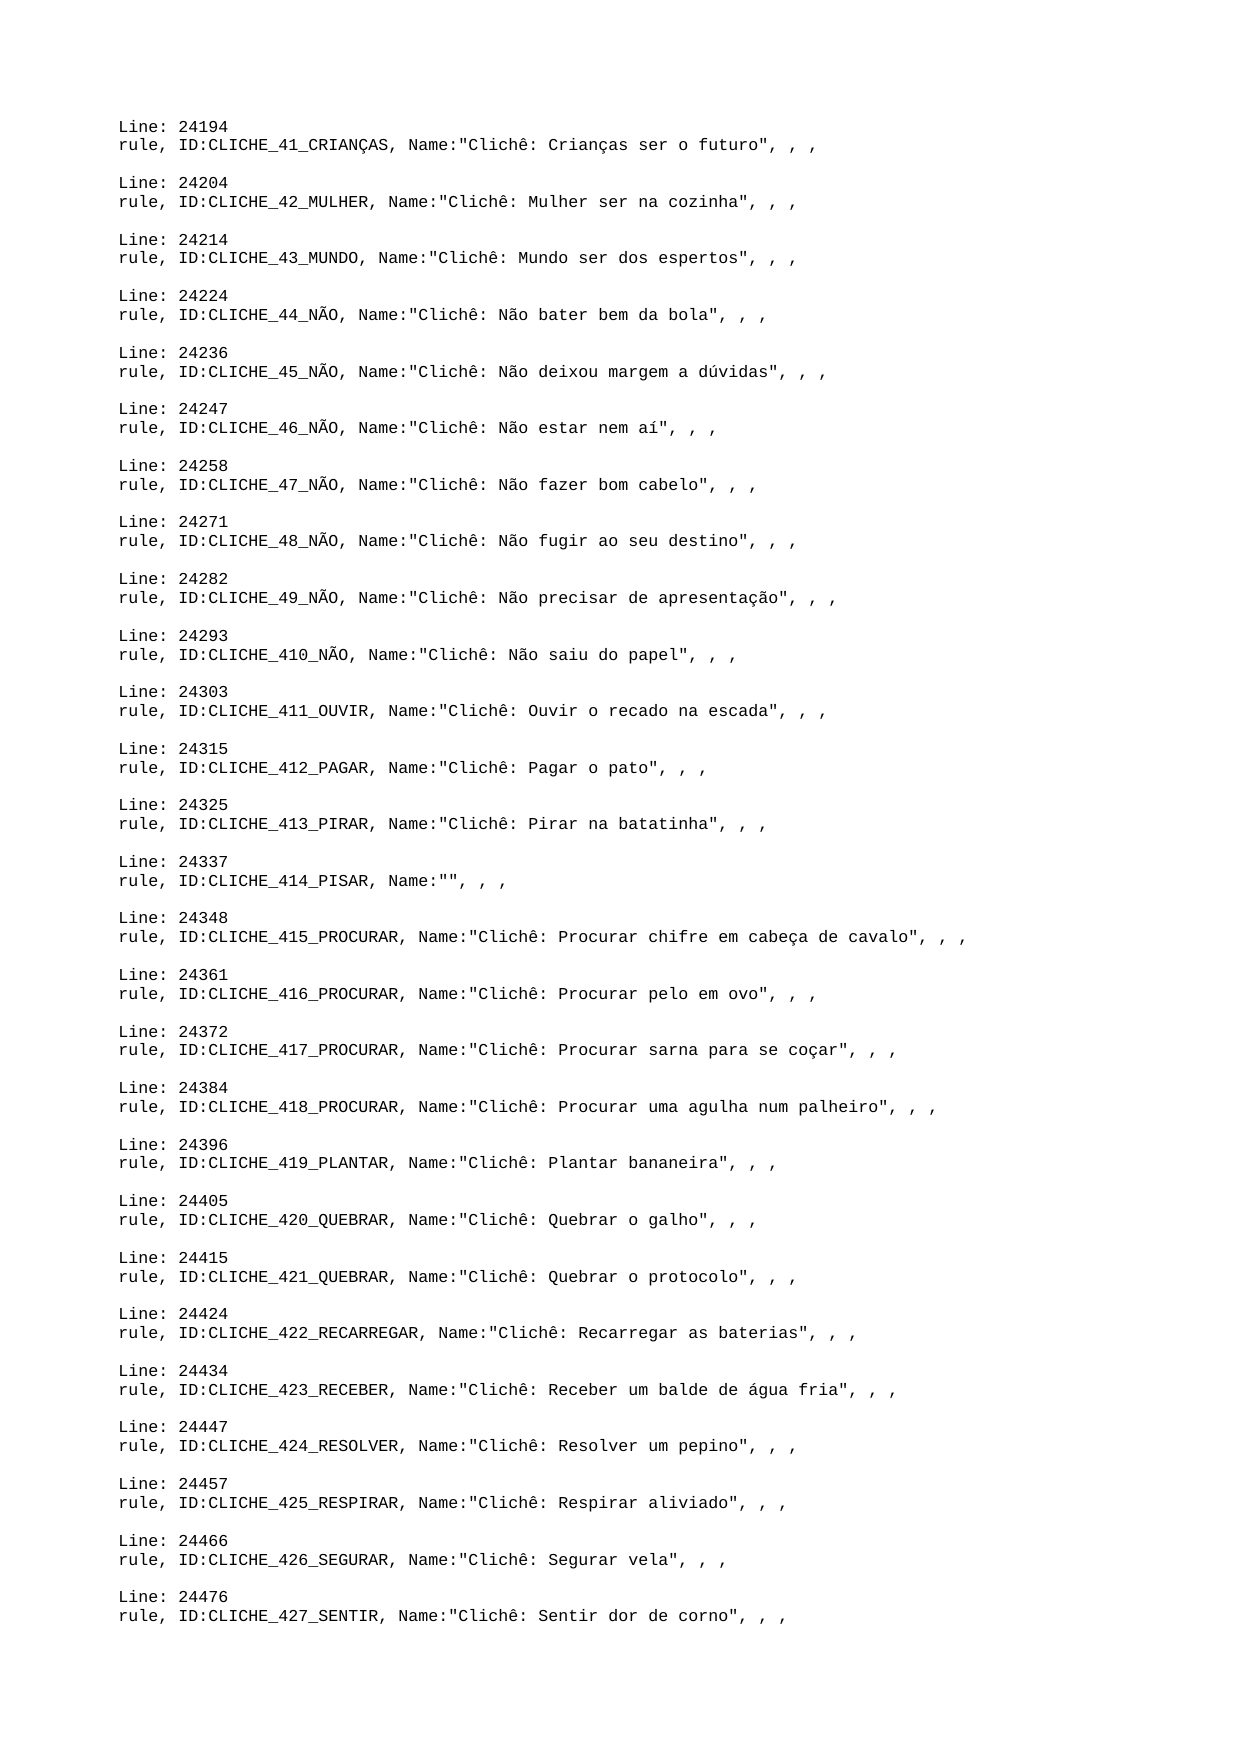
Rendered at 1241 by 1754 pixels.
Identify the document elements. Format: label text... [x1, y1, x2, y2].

text rule, ID:CLICHE_41_CRIANÇAS, Name:"Clichê: Crianças ser o futuro", , , [118, 137, 1122, 156]
text Line: 24204 [118, 175, 1122, 193]
text Line: 24303 [118, 684, 1122, 703]
text Line: 24337 [118, 853, 1122, 872]
text rule, ID:CLICHE_420_QUEBRAR, Name:"Clichê: Quebrar o galho", , , [118, 1212, 1122, 1231]
text Line: 24194 [118, 118, 1122, 137]
text Line: 24405 [118, 1193, 1122, 1212]
text rule, ID:CLICHE_421_QUEBRAR, Name:"Clichê: Quebrar o protocolo", , , [118, 1268, 1122, 1287]
text rule, ID:CLICHE_423_RECEBER, Name:"Clichê: Receber um balde de água fria", , , [118, 1381, 1122, 1400]
text rule, ID:CLICHE_412_PAGAR, Name:"Clichê: Pagar o pato", , , [118, 759, 1122, 778]
text Line: 24384 [118, 1080, 1122, 1098]
text rule, ID:CLICHE_418_PROCURAR, Name:"Clichê: Procurar uma agulha num palheiro", , , [118, 1098, 1122, 1117]
text Line: 24372 [118, 1023, 1122, 1042]
text Line: 24258 [118, 457, 1122, 476]
text Line: 24476 [118, 1589, 1122, 1608]
text rule, ID:CLICHE_43_MUNDO, Name:"Clichê: Mundo ser dos espertos", , , [118, 250, 1122, 269]
text Line: 24293 [118, 627, 1122, 646]
text Line: 24434 [118, 1362, 1122, 1381]
text Line: 24271 [118, 514, 1122, 533]
text Line: 24282 [118, 571, 1122, 589]
text Line: 24315 [118, 740, 1122, 759]
text Line: 24325 [118, 797, 1122, 816]
text Line: 24361 [118, 967, 1122, 985]
text rule, ID:CLICHE_424_RESOLVER, Name:"Clichê: Resolver um pepino", , , [118, 1438, 1122, 1457]
text rule, ID:CLICHE_413_PIRAR, Name:"Clichê: Pirar na batatinha", , , [118, 816, 1122, 834]
text rule, ID:CLICHE_414_PISAR, Name:"", , , [118, 872, 1122, 891]
text rule, ID:CLICHE_411_OUVIR, Name:"Clichê: Ouvir o recado na escada", , , [118, 703, 1122, 721]
text Line: 24224 [118, 288, 1122, 307]
text rule, ID:CLICHE_44_NÃO, Name:"Clichê: Não bater bem da bola", , , [118, 307, 1122, 326]
text rule, ID:CLICHE_42_MULHER, Name:"Clichê: Mulher ser na cozinha", , , [118, 193, 1122, 212]
text rule, ID:CLICHE_417_PROCURAR, Name:"Clichê: Procurar sarna para se coçar", , , [118, 1042, 1122, 1061]
text rule, ID:CLICHE_410_NÃO, Name:"Clichê: Não saiu do papel", , , [118, 646, 1122, 665]
text Line: 24396 [118, 1136, 1122, 1155]
text rule, ID:CLICHE_422_RECARREGAR, Name:"Clichê: Recarregar as baterias", , , [118, 1325, 1122, 1344]
text Line: 24457 [118, 1476, 1122, 1494]
text rule, ID:CLICHE_419_PLANTAR, Name:"Clichê: Plantar bananeira", , , [118, 1155, 1122, 1174]
text rule, ID:CLICHE_427_SENTIR, Name:"Clichê: Sentir dor de corno", , , [118, 1608, 1122, 1626]
text Line: 24247 [118, 401, 1122, 420]
text Line: 24348 [118, 910, 1122, 929]
text rule, ID:CLICHE_47_NÃO, Name:"Clichê: Não fazer bom cabelo", , , [118, 476, 1122, 495]
text Line: 24447 [118, 1419, 1122, 1438]
text Line: 24466 [118, 1532, 1122, 1551]
text rule, ID:CLICHE_49_NÃO, Name:"Clichê: Não precisar de apresentação", , , [118, 589, 1122, 608]
text rule, ID:CLICHE_416_PROCURAR, Name:"Clichê: Procurar pelo em ovo", , , [118, 985, 1122, 1004]
text rule, ID:CLICHE_415_PROCURAR, Name:"Clichê: Procurar chifre em cabeça de cavalo", , , [118, 929, 1122, 948]
text rule, ID:CLICHE_48_NÃO, Name:"Clichê: Não fugir ao seu destino", , , [118, 533, 1122, 552]
text Line: 24424 [118, 1306, 1122, 1325]
text Line: 24415 [118, 1249, 1122, 1268]
text Line: 24236 [118, 344, 1122, 363]
text rule, ID:CLICHE_45_NÃO, Name:"Clichê: Não deixou margem a dúvidas", , , [118, 363, 1122, 382]
text Line: 24214 [118, 231, 1122, 250]
text rule, ID:CLICHE_425_RESPIRAR, Name:"Clichê: Respirar aliviado", , , [118, 1494, 1122, 1513]
text rule, ID:CLICHE_46_NÃO, Name:"Clichê: Não estar nem aí", , , [118, 420, 1122, 439]
text rule, ID:CLICHE_426_SEGURAR, Name:"Clichê: Segurar vela", , , [118, 1551, 1122, 1570]
